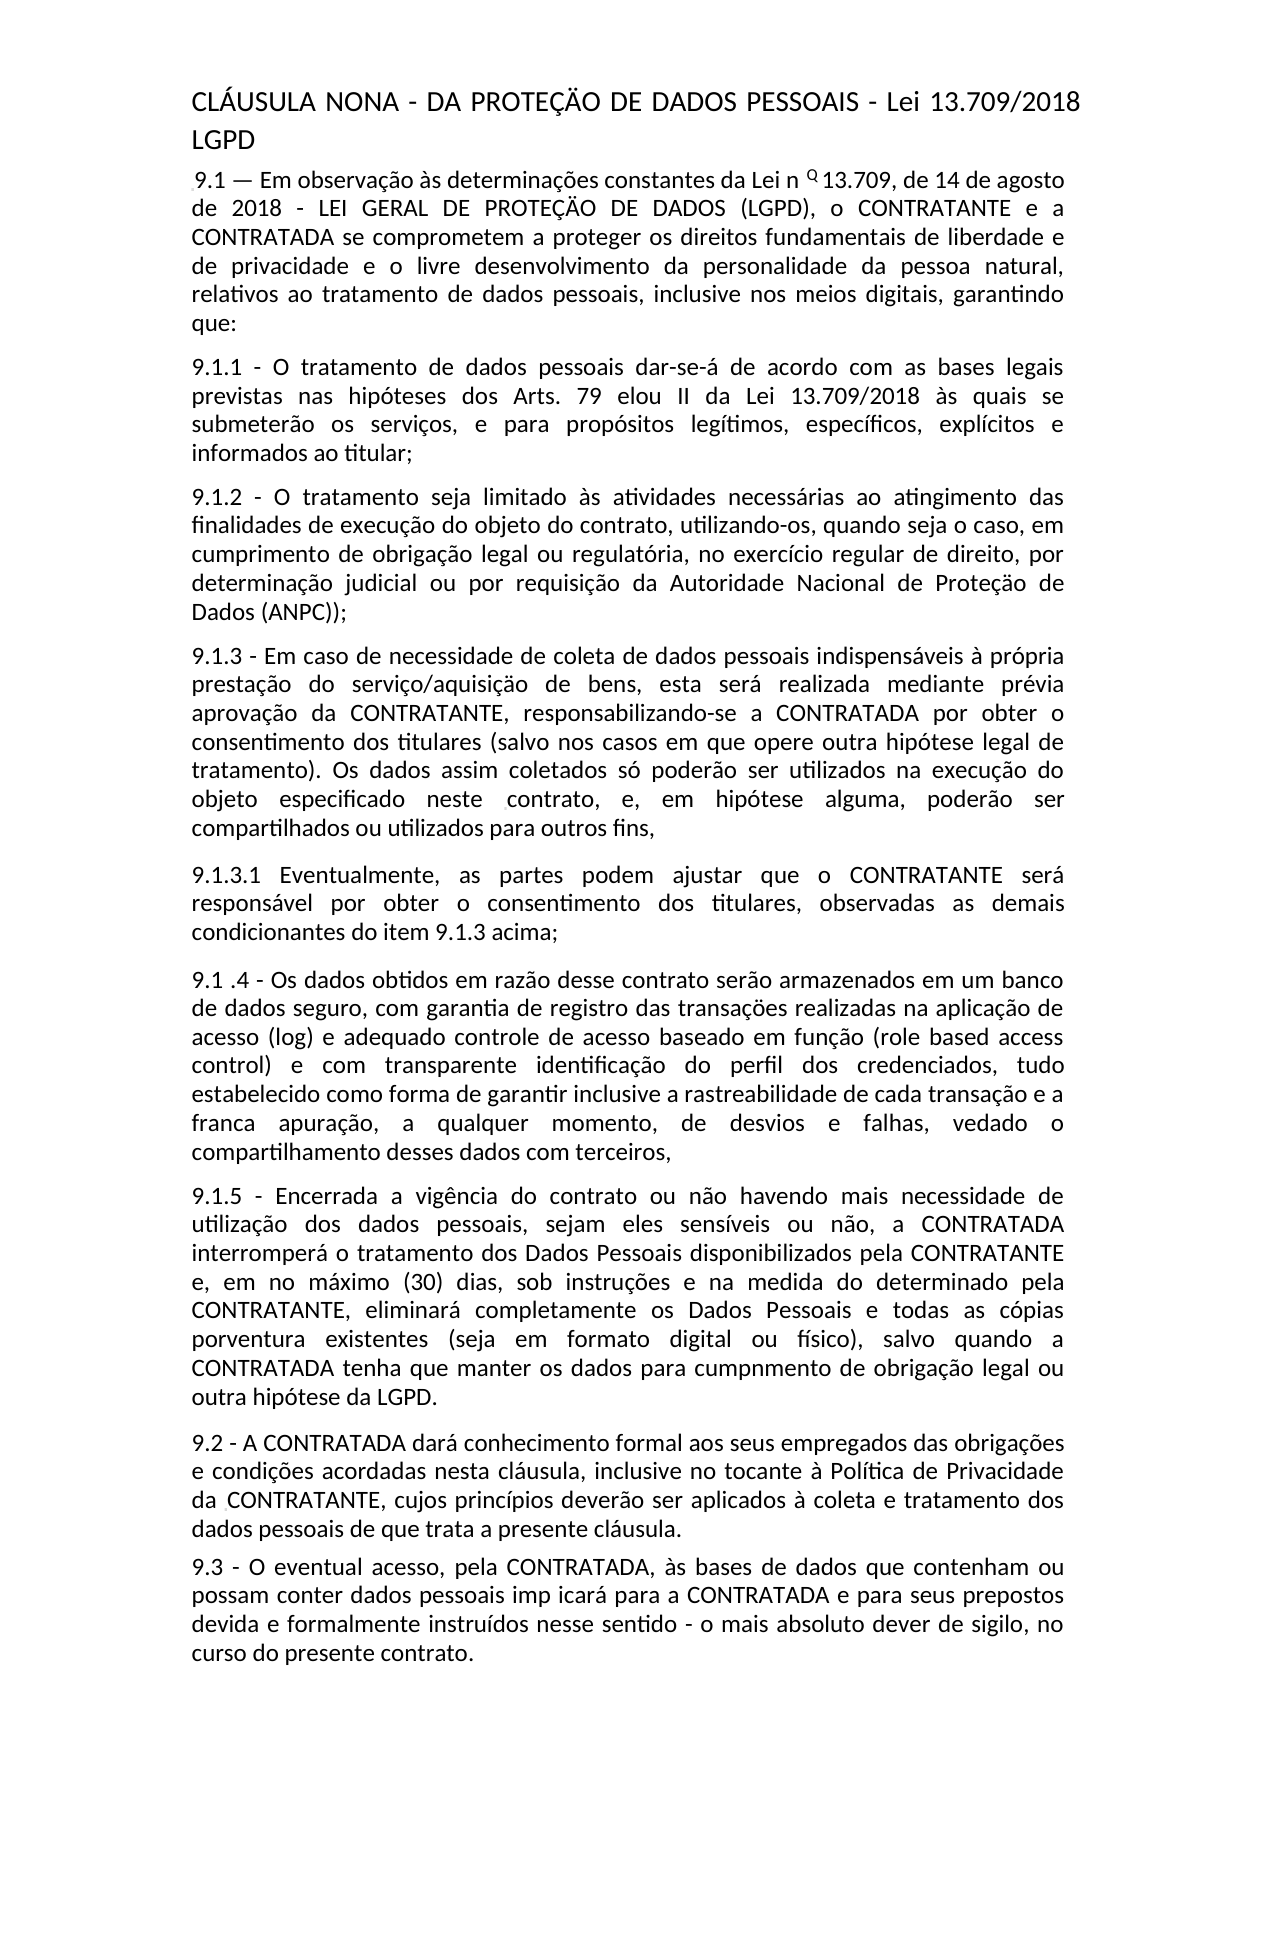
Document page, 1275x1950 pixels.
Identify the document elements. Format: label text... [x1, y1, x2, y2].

text 9.1.1 - O tratamento de dados pessoais dar-se-á de acordo com as bases legais previstas nas hipóteses dos Arts. 79 elou II da Lei 13.709/2018 às quais se submeterão os serviços, e para propósitos legítimos, específicos, explícitos e informados ao titular; [191, 353, 1066, 468]
text 9.1 .4 - Os dados obtidos em razão desse contrato serão armazenados em um banco de dados seguro, com garantia de registro das transaçöes realizadas na aplicação de acesso (log) e adequado controle de acesso baseado em função (role based access control) e com transparente identificação do perfil dos credenciados, tudo estabelecido como forma de garantir inclusive a rastreabilidade de cada transação e a franca apuração, a qualquer momento, de desvios e falhas, vedado o compartilhamento desses dados com terceiros, [191, 965, 1066, 1166]
text 9.1.3 - Em caso de necessidade de coleta de dados pessoais indispensáveis à própria prestação do serviço/aquisiçäo de bens, esta será realizada mediante prévia aprovação da CONTRATANTE, responsabilizando-se a CONTRATADA por obter o consentimento dos titulares (salvo nos casos em que opere outra hipótese legal de tratamento). Os dados assim coletados só poderão ser utilizados na execução do objeto especificado neste contrato, e, em hipótese alguma, poderão ser compartilhados ou utilizados para outros fins, [191, 641, 1066, 843]
text 9.2 - A CONTRATADA dará conhecimento formal aos seus empregados das obrigações e condições acordadas nesta cláusula, inclusive no tocante à Política de Privacidade da CONTRATANTE, cujos princípios deverão ser aplicados à coleta e tratamento dos dados pessoais de que trata a presente cláusula. [191, 1429, 1066, 1543]
text 9.1.5 - Encerrada a vigência do contrato ou não havendo mais necessidade de utilização dos dados pessoais, sejam eles sensíveis ou não, a CONTRATADA interromperá o tratamento dos Dados Pessoais disponibilizados pela CONTRATANTE e, em no máximo (30) dias, sob instruções e na medida do determinado pela CONTRATANTE, eliminará completamente os Dados Pessoais e todas as cópias porventura existentes (seja em formato digital ou físico), salvo quando a CONTRATADA tenha que manter os dados para cumpnmento de obrigação legal ou outra hipótese da LGPD. [191, 1181, 1066, 1411]
text 9.1 — Em observação às determinações constantes da Lei n Q 13.709, de 14 de agosto de 2018 - LEI GERAL DE PROTEÇÄO DE DADOS (LGPD), o CONTRATANTE e a CONTRATADA se comprometem a proteger os direitos fundamentais de liberdade e de privacidade e o livre desenvolvimento da personalidade da pessoa natural, relativos ao tratamento de dados pessoais, inclusive nos meios digitais, garantindo que: [191, 166, 1066, 338]
text 9.1.2 - O tratamento seja limitado às atividades necessárias ao atingimento das finalidades de execução do objeto do contrato, utilizando-os, quando seja o caso, em cumprimento de obrigação legal ou regulatória, no exercício regular de direito, por determinação judicial ou por requisição da Autoridade Nacional de Proteçäo de Dados (ANPC)); [191, 483, 1066, 626]
subtitle CLÁUSULA NONA - DA PROTEÇÄO DE DADOS PESSOAIS - Lei 13.709/2018 LGPD [191, 83, 1082, 157]
text 9.1.3.1 Eventualmente, as partes podem ajustar que o CONTRATANTE será responsável por obter o consentimento dos titulares, observadas as demais condicionantes do item 9.1.3 acima; [191, 860, 1066, 946]
text 9.3 - O eventual acesso, pela CONTRATADA, às bases de dados que contenham ou possam conter dados pessoais imp icará para a CONTRATADA e para seus prepostos devida e formalmente instruídos nesse sentido - o mais absoluto dever de sigilo, no curso do presente contrato. [191, 1552, 1066, 1667]
